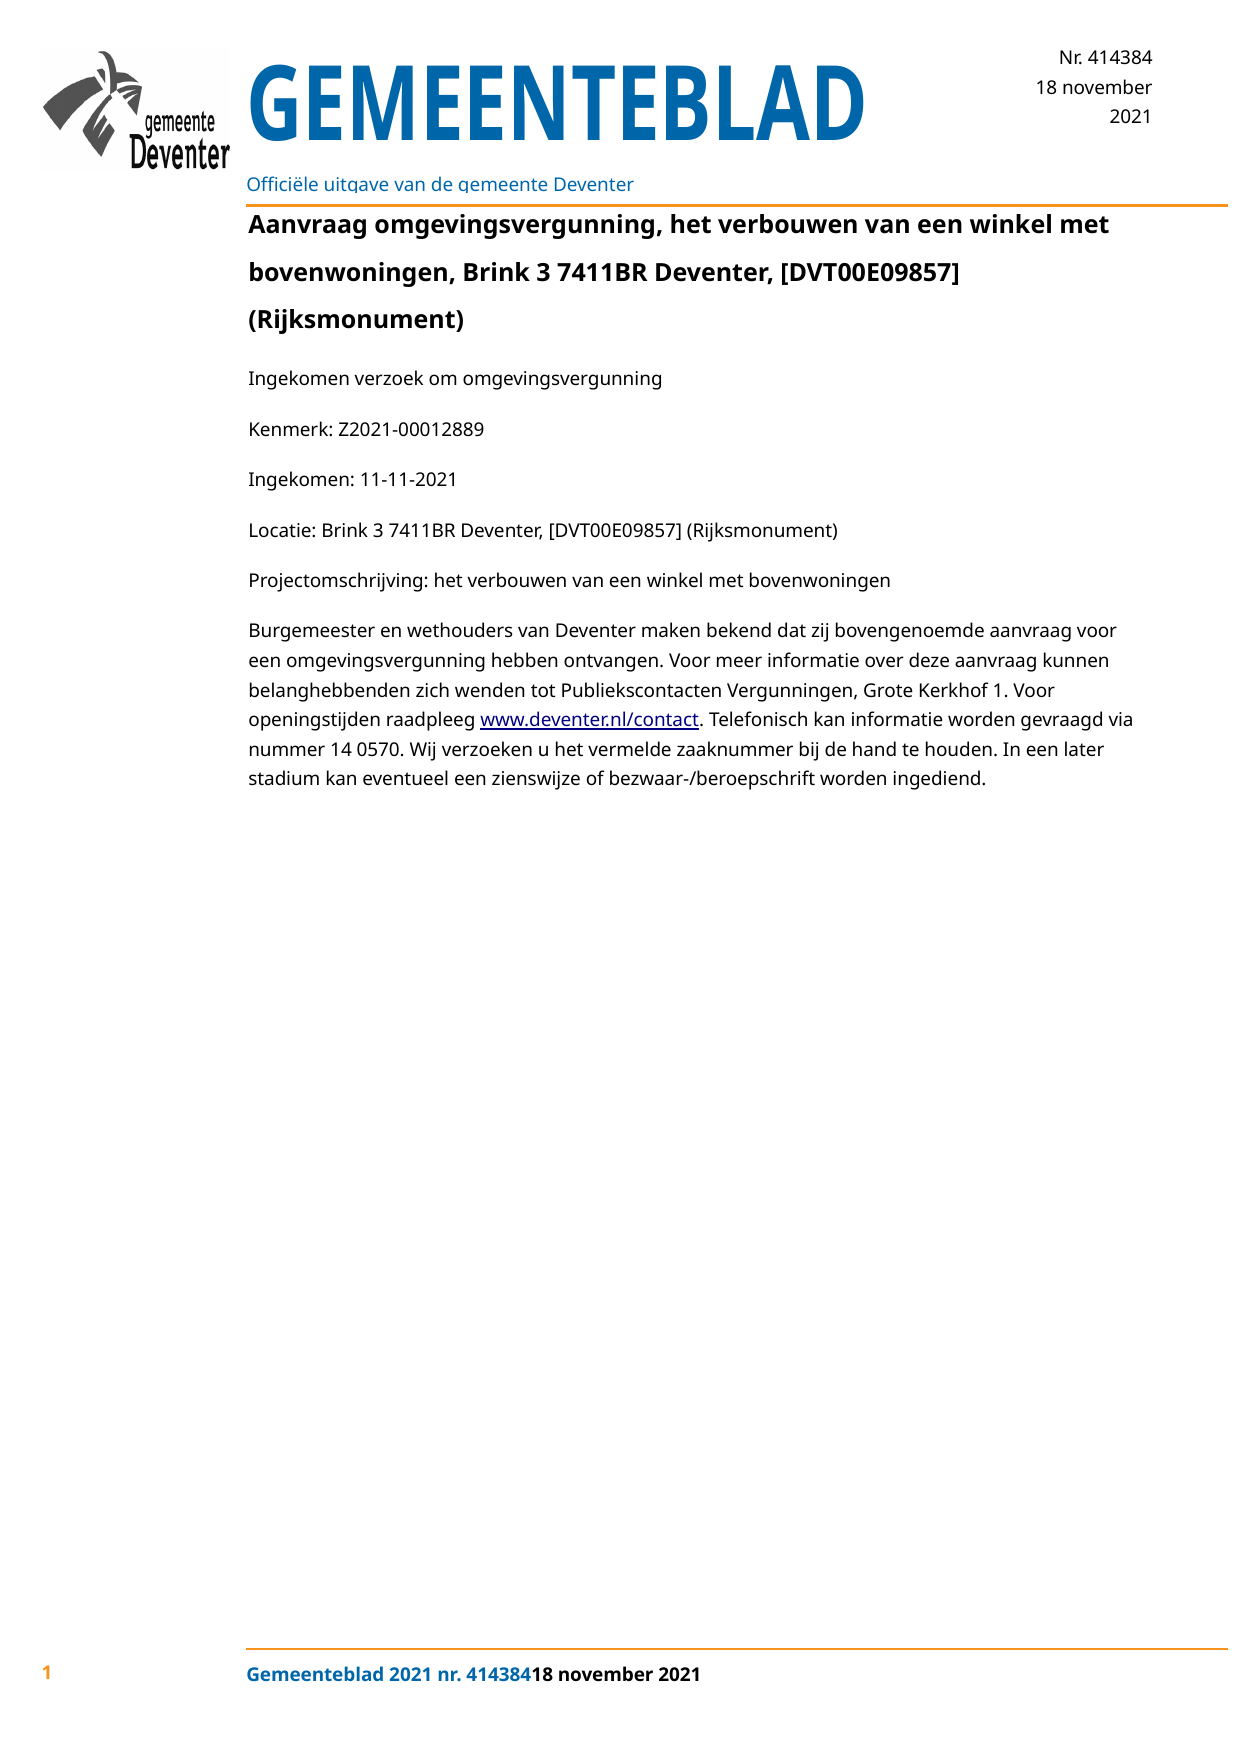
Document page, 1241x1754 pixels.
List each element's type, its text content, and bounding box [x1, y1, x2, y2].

text Kenmerk: Z2021-00012889 [248, 416, 1152, 442]
text Ingekomen: 11-11-2021 [248, 466, 1152, 492]
text Aanvraag omgevingsvergunning, het verbouwen van een winkel met bovenwoningen, Brink 3 7411BR Deventer, [DVT00E09857] (Rijksmonument) [248, 207, 1152, 336]
text Projectomschrijving: het verbouwen van een winkel met bovenwoningen [248, 567, 1152, 593]
text Locatie: Brink 3 7411BR Deventer, [DVT00E09857] (Rijksmonument) [248, 517, 1152, 542]
text Burgemeester en wethouders van Deventer maken bekend dat zij bovengenoemde aanvraag voor een omgevingsvergunning hebben ontvangen. Voor meer informatie over deze aanvraag kunnen belanghebbenden zich wenden tot Publiekscontacten Vergunningen, Grote Kerkhof 1. Voor openingstijden raadpleeg www.deventer.nl/contact. Telefonisch kan informatie worden gevraagd via nummer 14 0570. Wij verzoeken u het vermelde zaaknummer bij de hand te houden. In een later stadium kan eventueel een zienswijze of bezwaar-/beroepschrift worden ingediend. [248, 618, 1152, 791]
picture [41, 47, 231, 172]
text Ingekomen verzoek om omgevingsvergunning [248, 366, 1152, 391]
